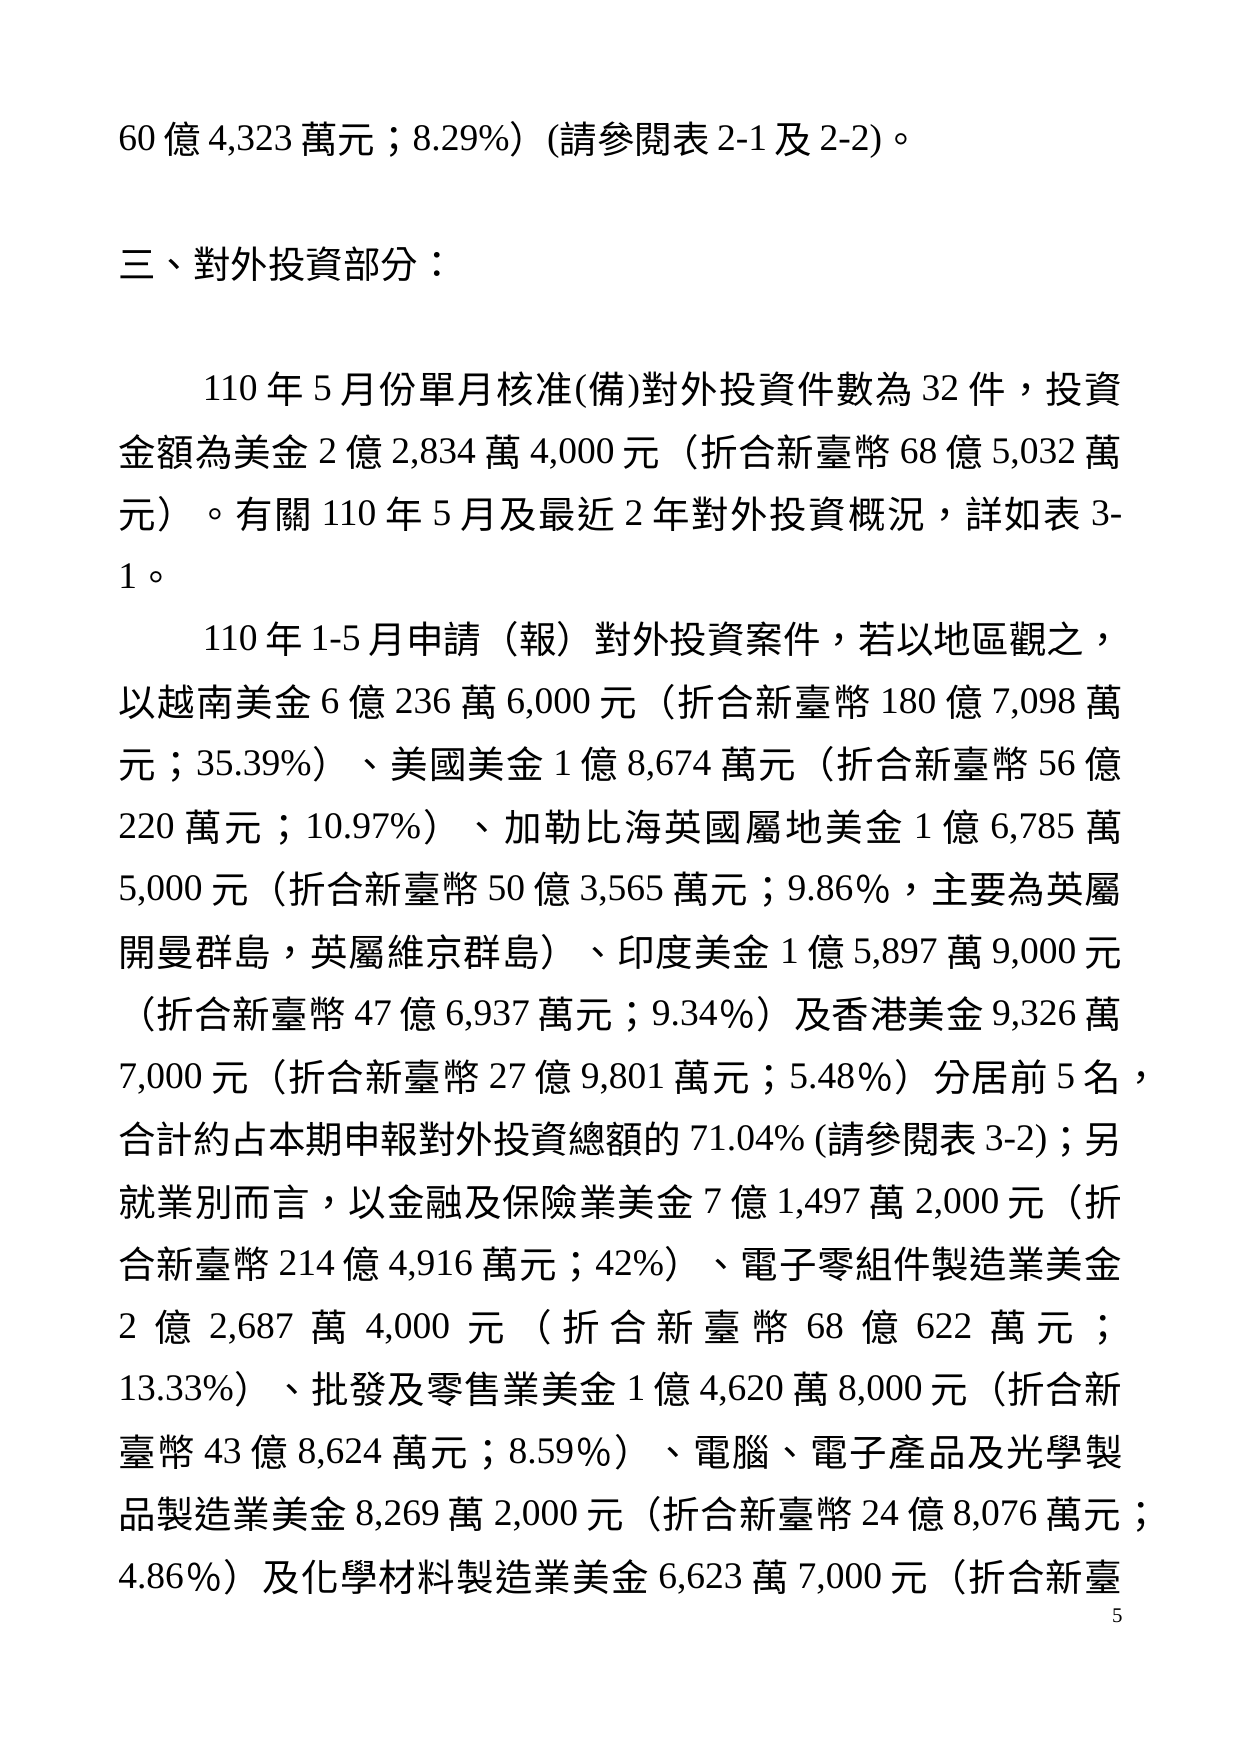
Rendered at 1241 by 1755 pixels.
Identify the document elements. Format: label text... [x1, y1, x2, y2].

text 110年5月份單月核准陸資投資件數為4件，投資金額計美金70萬8,000元（折合新臺幣2,124萬元）。自98年7月至110年5月累計核准陸資投資件數為1,476件，投資金額計美金24億2,946萬3,000元（折合新臺幣728億8,389萬元）；就業別觀之，前3名分別為批發及零售業美金6億9,900萬5,000元（折合新臺幣209億7,015萬元；28.77％）、電子零組件製造業美金3億3,621萬元（折合新臺幣100億8,630萬元；13.84％）及銀行業美金2億144萬1,000元（折合新臺幣60億4,323萬元；8.29%）(請參閱表2-1及2-2)。 [118, 96, 1122, 158]
text 110年5月份單月核准(備)對外投資件數為32件，投資金額為美金2億2,834萬4,000元（折合新臺幣68億5,032萬元）。有關110年5月及最近2年對外投資概況，詳如表3-1。 [118, 346, 1122, 596]
text 三、對外投資部分： [118, 221, 1122, 283]
text 110年1-5月申請（報）對外投資案件，若以地區觀之，以越南美金6億236萬6,000元（折合新臺幣180億7,098萬元；35.39%）、美國美金1億8,674萬元（折合新臺幣56億220萬元；10.97%）、加勒比海英國屬地美金1億6,785萬5,000元（折合新臺幣50億3,565萬元；9.86％，主要為英屬開曼群島，英屬維京群島）、印度美金1億5,897萬9,000元（折合新臺幣47億6,937萬元；9.34％）及香港美金9,326萬7,000元（折合新臺幣27億9,801萬元；5.48％）分居前5名，合計約占本期申報對外投資總額的71.04% (請參閱表3-2)；另就業別而言，以金融及保險業美金7億1,497萬2,000元（折合新臺幣214億4,916萬元；42%）、電子零組件製造業美金2億2,687萬4,000元（折合新臺幣68億622萬元；13.33%）、批發及零售業美金1億4,620萬8,000元（折合新臺幣43億8,624萬元；8.59％）、電腦、電子產品及光學製品製造業美金8,269萬2,000元（折合新臺幣24億8,076萬元；4.86％）及化學材料製造業美金6,623萬7,000元（折合新臺幣19億8,711萬元；3.89%）分居前5名，合計約占本期核准對外投資總額的72.67％(請參閱表3-3)。 [118, 596, 1122, 1596]
